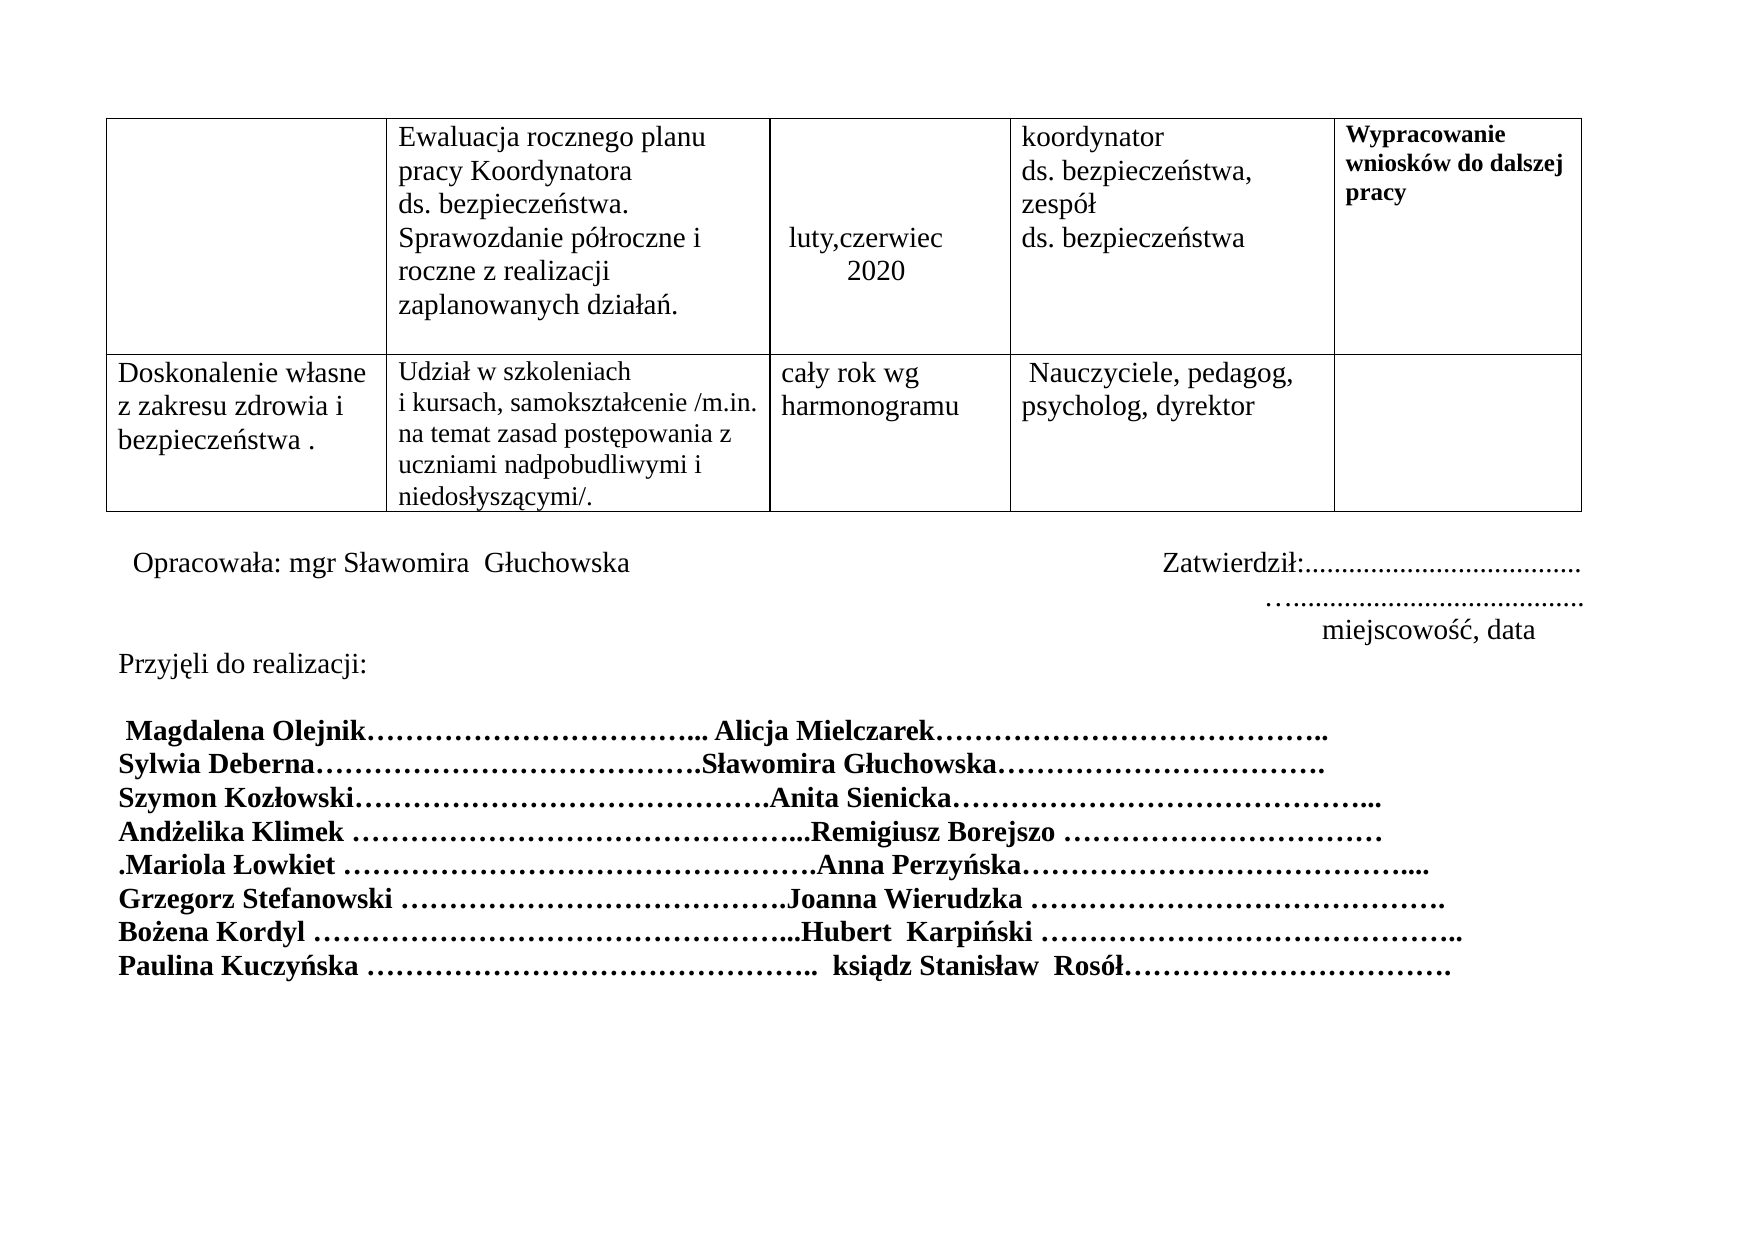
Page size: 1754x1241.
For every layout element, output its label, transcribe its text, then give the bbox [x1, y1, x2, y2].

table_cell luty,czerwiec 2020 [771, 119, 1010, 354]
table_cell Nauczyciele, pedagog, psycholog, dyrektor [1011, 355, 1334, 511]
table_cell Wypracowanie wniosków do dalszej pracy [1335, 119, 1581, 354]
text .Mariola Łowkiet ………………………………………….Anna Perzyńska………………………………….... [118, 847, 1636, 881]
table_cell [1335, 355, 1581, 511]
text Bożena Kordyl …………………………………………...Hubert Karpiński …………………………………….. [118, 914, 1636, 948]
text Opracowała: mgr Sławomira Głuchowska Zatwierdził:...................................... [118, 545, 1636, 579]
table_cell [107, 119, 386, 354]
text Grzegorz Stefanowski ………………………………….Joanna Wierudzka ……………………………………. [118, 881, 1636, 914]
text miejscowość, data [192, 612, 1636, 646]
table_cell Doskonalenie własne z zakresu zdrowia i bezpieczeństwa . [107, 355, 386, 511]
table_cell Udział w szkoleniach i kursach, samokształcenie /m.in. na temat zasad postępowania z uczniami nadpobudliwymi i niedosłyszącymi/. [387, 355, 769, 511]
table_cell cały rok wg harmonogramu [771, 355, 1010, 511]
text Przyjęli do realizacji: [118, 646, 1636, 679]
text Magdalena Olejnik……………………………... Alicja Mielczarek………………………………….. [118, 713, 1636, 747]
text Andżelika Klimek ………………………………………...Remigiusz Borejszo …………………………… [118, 814, 1636, 847]
table_cell koordynator ds. bezpieczeństwa, zespół ds. bezpieczeństwa [1011, 119, 1334, 354]
text Szymon Kozłowski…………………………………….Anita Sienicka……………………………………... [118, 780, 1636, 814]
text …........................................ [192, 579, 1636, 612]
text Paulina Kuczyńska ……………………………………….. ksiądz Stanisław Rosół……………………………. [118, 948, 1636, 981]
text Sylwia Deberna………………………………….Sławomira Głuchowska……………………………. [118, 747, 1636, 780]
table_cell Ewaluacja rocznego planu pracy Koordynatora ds. bezpieczeństwa. Sprawozdanie półroczne i roczne z realizacji zaplanowanych działań. [387, 119, 769, 354]
